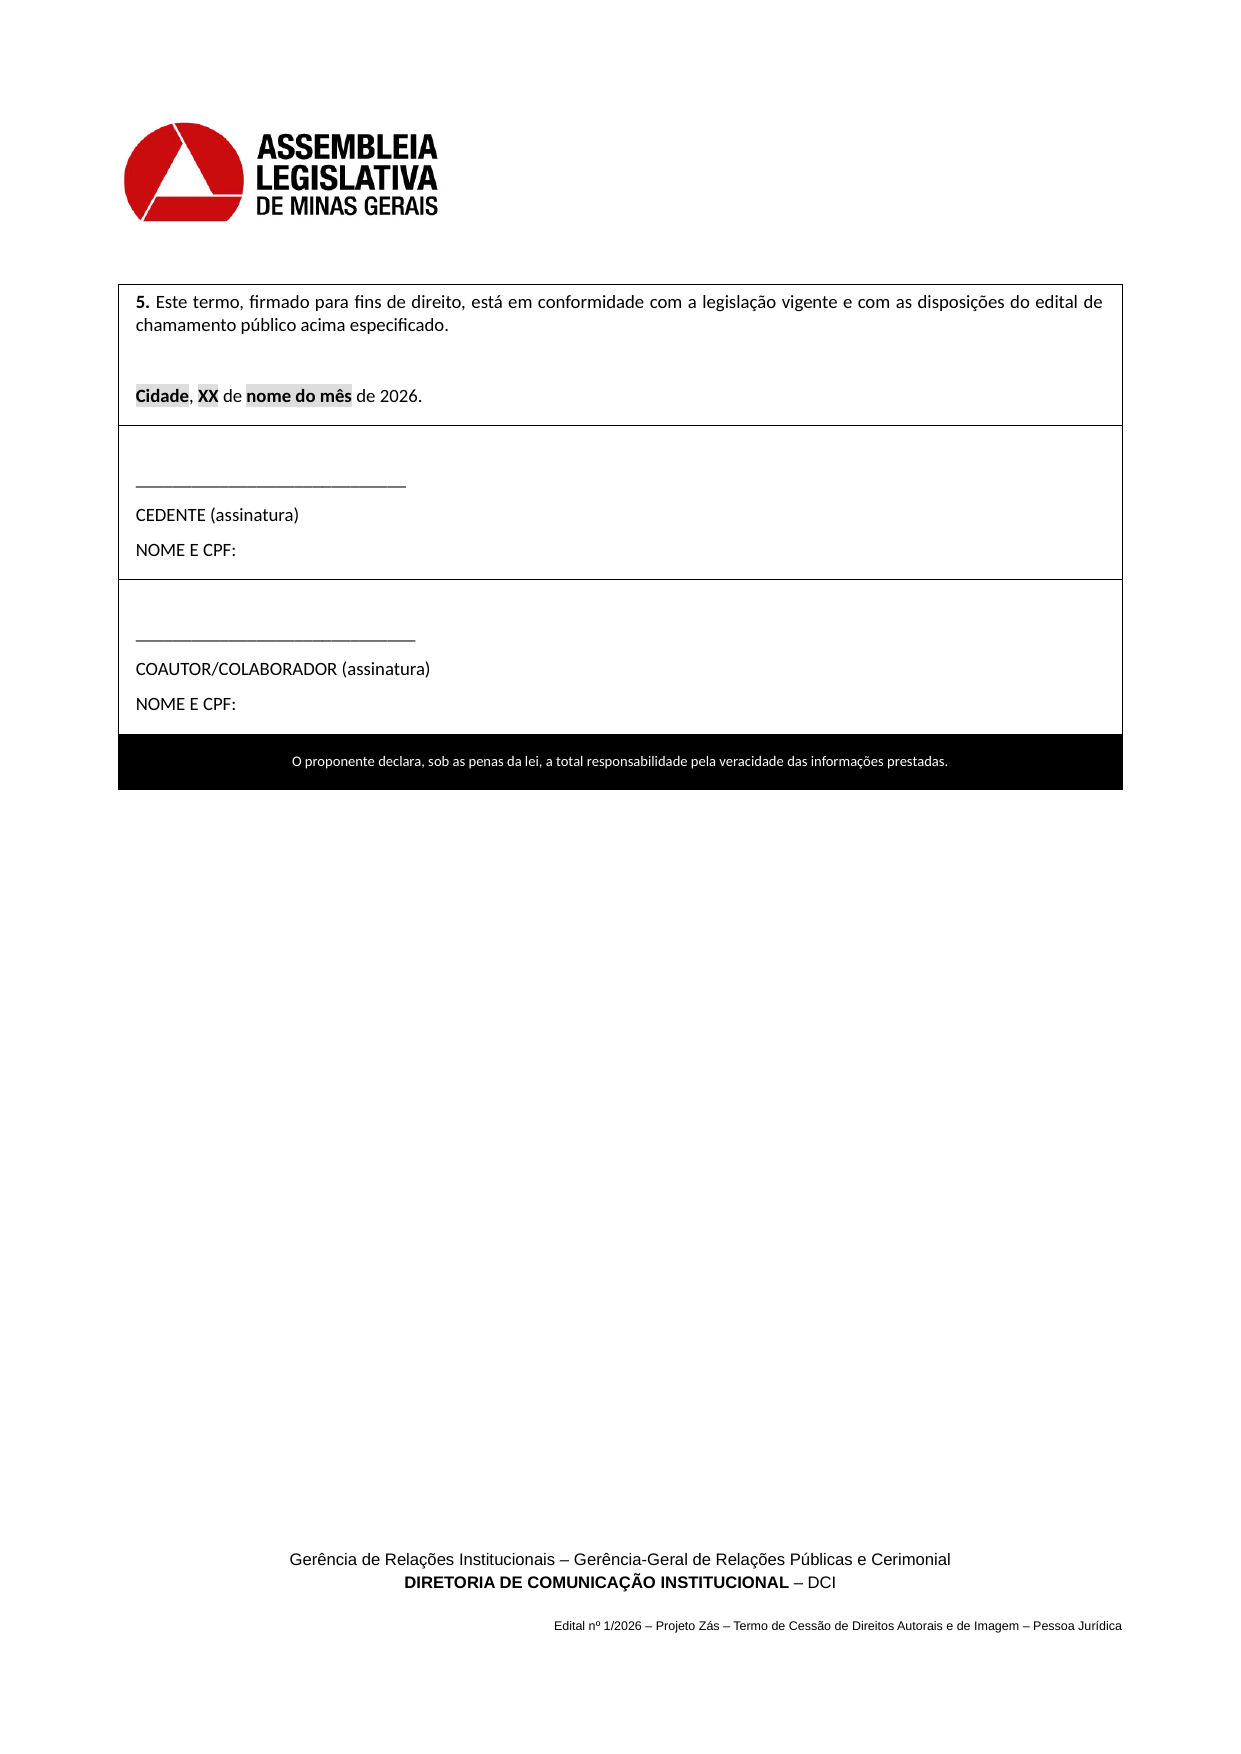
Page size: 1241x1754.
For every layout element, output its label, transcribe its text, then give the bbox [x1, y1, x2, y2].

table_cell 5. Este termo, firmado para fins de direito, está em conformidade com a legislação vigente e com as disposições do edital de chamamento público acima especificado. Cidade, XX de nome do mês de 2026. [119, 285, 1122, 425]
table_cell ______________________________ COAUTOR/COLABORADOR (assinatura) NOME E CPF: [119, 580, 1122, 733]
table_cell O proponente declara, sob as penas da lei, a total responsabilidade pela veracidade das informações prestadas. [119, 735, 1122, 789]
picture [118, 118, 443, 225]
table_cell _____________________________ CEDENTE (assinatura) NOME E CPF: [119, 426, 1122, 579]
